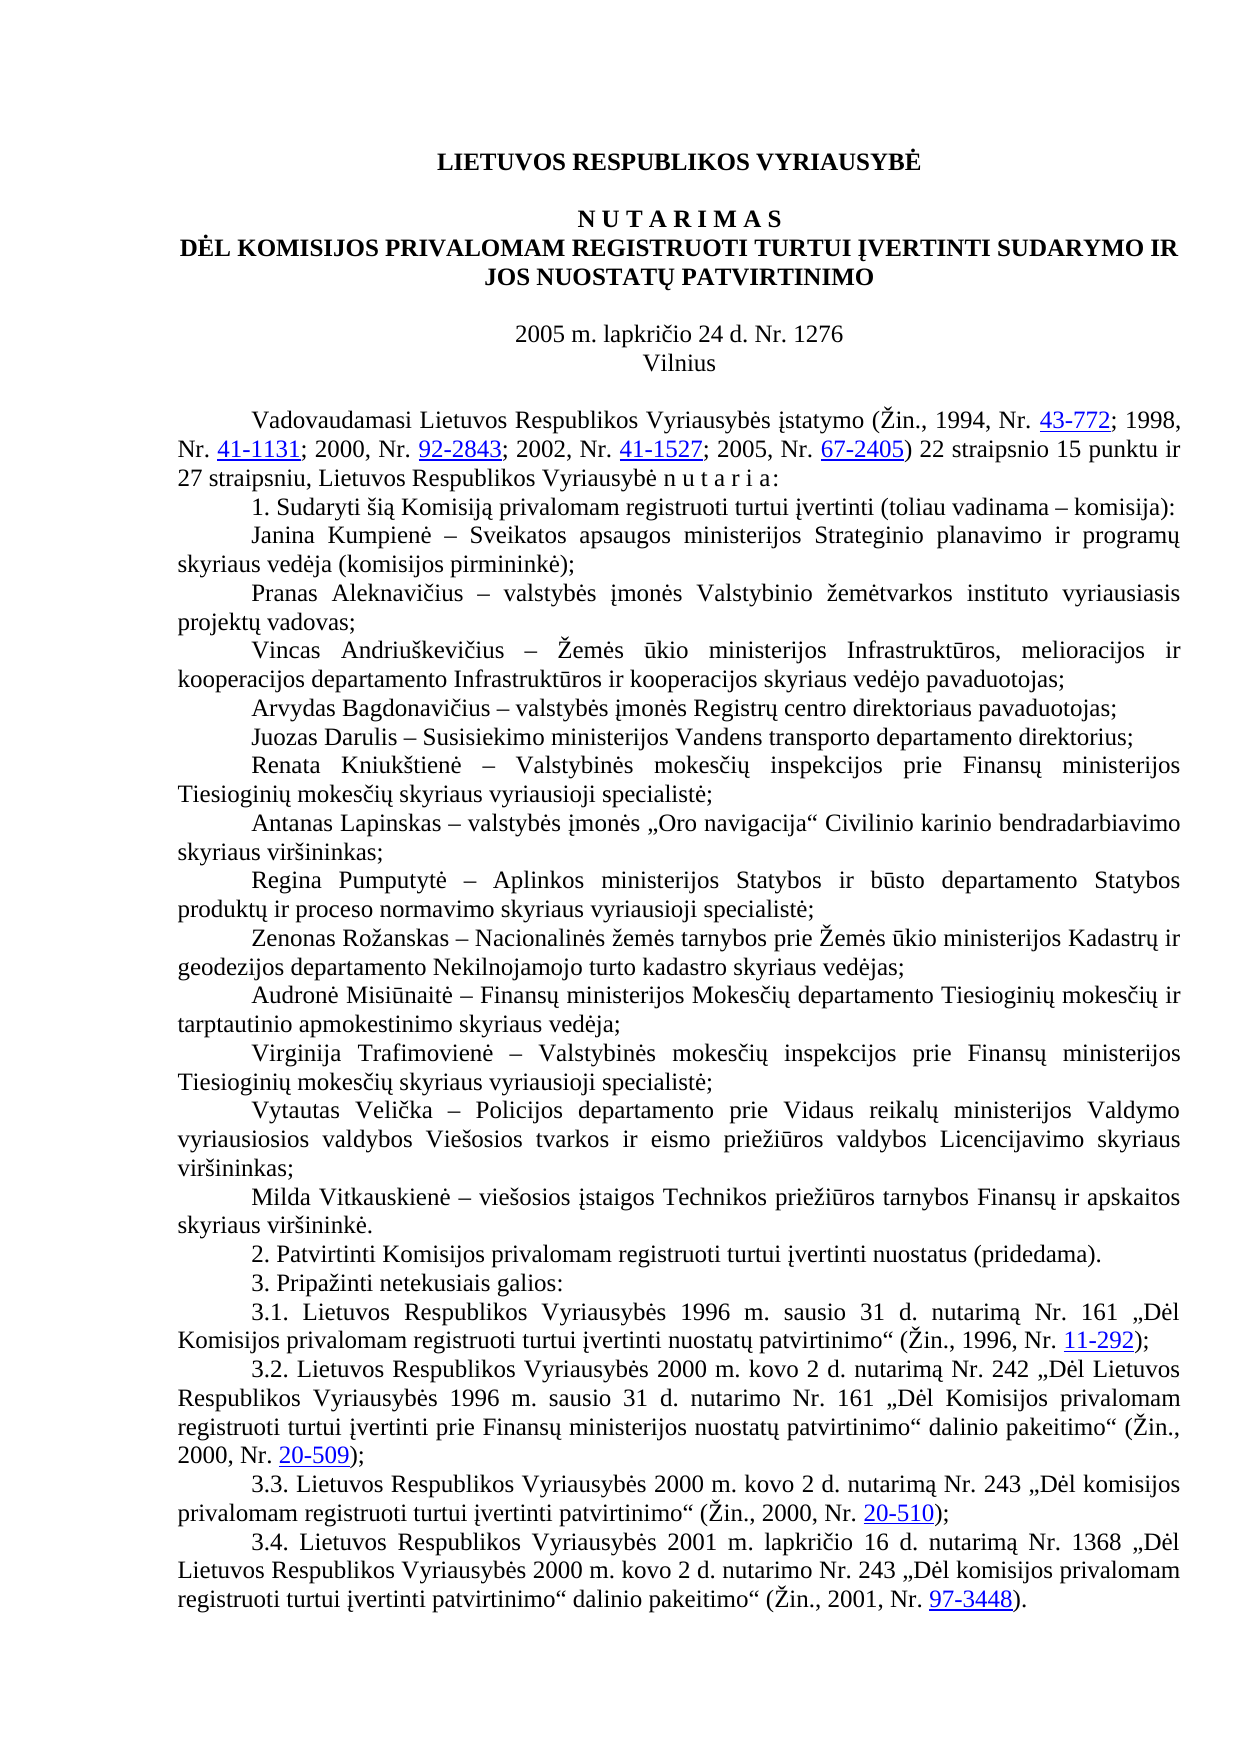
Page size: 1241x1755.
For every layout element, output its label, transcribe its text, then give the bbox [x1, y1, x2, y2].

text Pranas Aleknavičius – valstybės įmonės Valstybinio žemėtvarkos instituto vyriausiasis projektų vadovas; [177, 578, 1181, 636]
text LIETUVOS RESPUBLIKOS VYRIAUSYBĖ [177, 147, 1181, 176]
text Antanas Lapinskas – valstybės įmonės „Oro navigacija“ Civilinio karinio bendradarbiavimo skyriaus viršininkas; [177, 808, 1181, 866]
text Zenonas Rožanskas – Nacionalinės žemės tarnybos prie Žemės ūkio ministerijos Kadastrų ir geodezijos departamento Nekilnojamojo turto kadastro skyriaus vedėjas; [177, 923, 1181, 981]
text Vytautas Velička – Policijos departamento prie Vidaus reikalų ministerijos Valdymo vyriausiosios valdybos Viešosios tvarkos ir eismo priežiūros valdybos Licencijavimo skyriaus viršininkas; [177, 1096, 1181, 1182]
text Arvydas Bagdonavičius – valstybės įmonės Registrų centro direktoriaus pavaduotojas; [177, 693, 1181, 722]
text 2. Patvirtinti Komisijos privalomam registruoti turtui įvertinti nuostatus (pridedama). [177, 1239, 1181, 1268]
text 3. Pripažinti netekusiais galios: [177, 1268, 1181, 1297]
text Vadovaudamasi Lietuvos Respublikos Vyriausybės įstatymo (Žin., 1994, Nr. 43-772; 1998, Nr. 41-1131; 2000, Nr. 92-2843; 2002, Nr. 41-1527; 2005, Nr. 67-2405) 22 straipsnio 15 punktu ir 27 straipsniu, Lietuvos Respublikos Vyriausybė nutaria: [177, 406, 1181, 492]
text Regina Pumputytė – Aplinkos ministerijos Statybos ir būsto departamento Statybos produktų ir proceso normavimo skyriaus vyriausioji specialistė; [177, 866, 1181, 923]
text Juozas Darulis – Susisiekimo ministerijos Vandens transporto departamento direktorius; [177, 722, 1181, 751]
text 2005 m. lapkričio 24 d. Nr. 1276 [177, 319, 1181, 348]
text DĖL KOMISIJOS PRIVALOMAM REGISTRUOTI TURTUI ĮVERTINTI SUDARYMO IR JOS NUOSTATŲ PATVIRTINIMO [177, 233, 1181, 291]
text Janina Kumpienė – Sveikatos apsaugos ministerijos Strateginio planavimo ir programų skyriaus vedėja (komisijos pirmininkė); [177, 521, 1181, 578]
text 1. Sudaryti šią Komisiją privalomam registruoti turtui įvertinti (toliau vadinama – komisija): [177, 492, 1181, 521]
text Renata Kniukštienė – Valstybinės mokesčių inspekcijos prie Finansų ministerijos Tiesioginių mokesčių skyriaus vyriausioji specialistė; [177, 751, 1181, 808]
text Audronė Misiūnaitė – Finansų ministerijos Mokesčių departamento Tiesioginių mokesčių ir tarptautinio apmokestinimo skyriaus vedėja; [177, 981, 1181, 1038]
text 3.1. Lietuvos Respublikos Vyriausybės 1996 m. sausio 31 d. nutarimą Nr. 161 „Dėl Komisijos privalomam registruoti turtui įvertinti nuostatų patvirtinimo“ (Žin., 1996, Nr. 11-292); [177, 1297, 1181, 1354]
text Milda Vitkauskienė – viešosios įstaigos Technikos priežiūros tarnybos Finansų ir apskaitos skyriaus viršininkė. [177, 1182, 1181, 1239]
text Virginija Trafimovienė – Valstybinės mokesčių inspekcijos prie Finansų ministerijos Tiesioginių mokesčių skyriaus vyriausioji specialistė; [177, 1038, 1181, 1096]
text Vilnius [177, 348, 1181, 377]
text 3.2. Lietuvos Respublikos Vyriausybės 2000 m. kovo 2 d. nutarimą Nr. 242 „Dėl Lietuvos Respublikos Vyriausybės 1996 m. sausio 31 d. nutarimo Nr. 161 „Dėl Komisijos privalomam registruoti turtui įvertinti prie Finansų ministerijos nuostatų patvirtinimo“ dalinio pakeitimo“ (Žin., 2000, Nr. 20-509); [177, 1354, 1181, 1469]
text Vincas Andriuškevičius – Žemės ūkio ministerijos Infrastruktūros, melioracijos ir kooperacijos departamento Infrastruktūros ir kooperacijos skyriaus vedėjo pavaduotojas; [177, 636, 1181, 693]
text 3.3. Lietuvos Respublikos Vyriausybės 2000 m. kovo 2 d. nutarimą Nr. 243 „Dėl komisijos privalomam registruoti turtui įvertinti patvirtinimo“ (Žin., 2000, Nr. 20-510); [177, 1469, 1181, 1527]
text N U T A R I M A S [177, 204, 1181, 233]
text 3.4. Lietuvos Respublikos Vyriausybės 2001 m. lapkričio 16 d. nutarimą Nr. 1368 „Dėl Lietuvos Respublikos Vyriausybės 2000 m. kovo 2 d. nutarimo Nr. 243 „Dėl komisijos privalomam registruoti turtui įvertinti patvirtinimo“ dalinio pakeitimo“ (Žin., 2001, Nr. 97-3448). [177, 1527, 1181, 1613]
